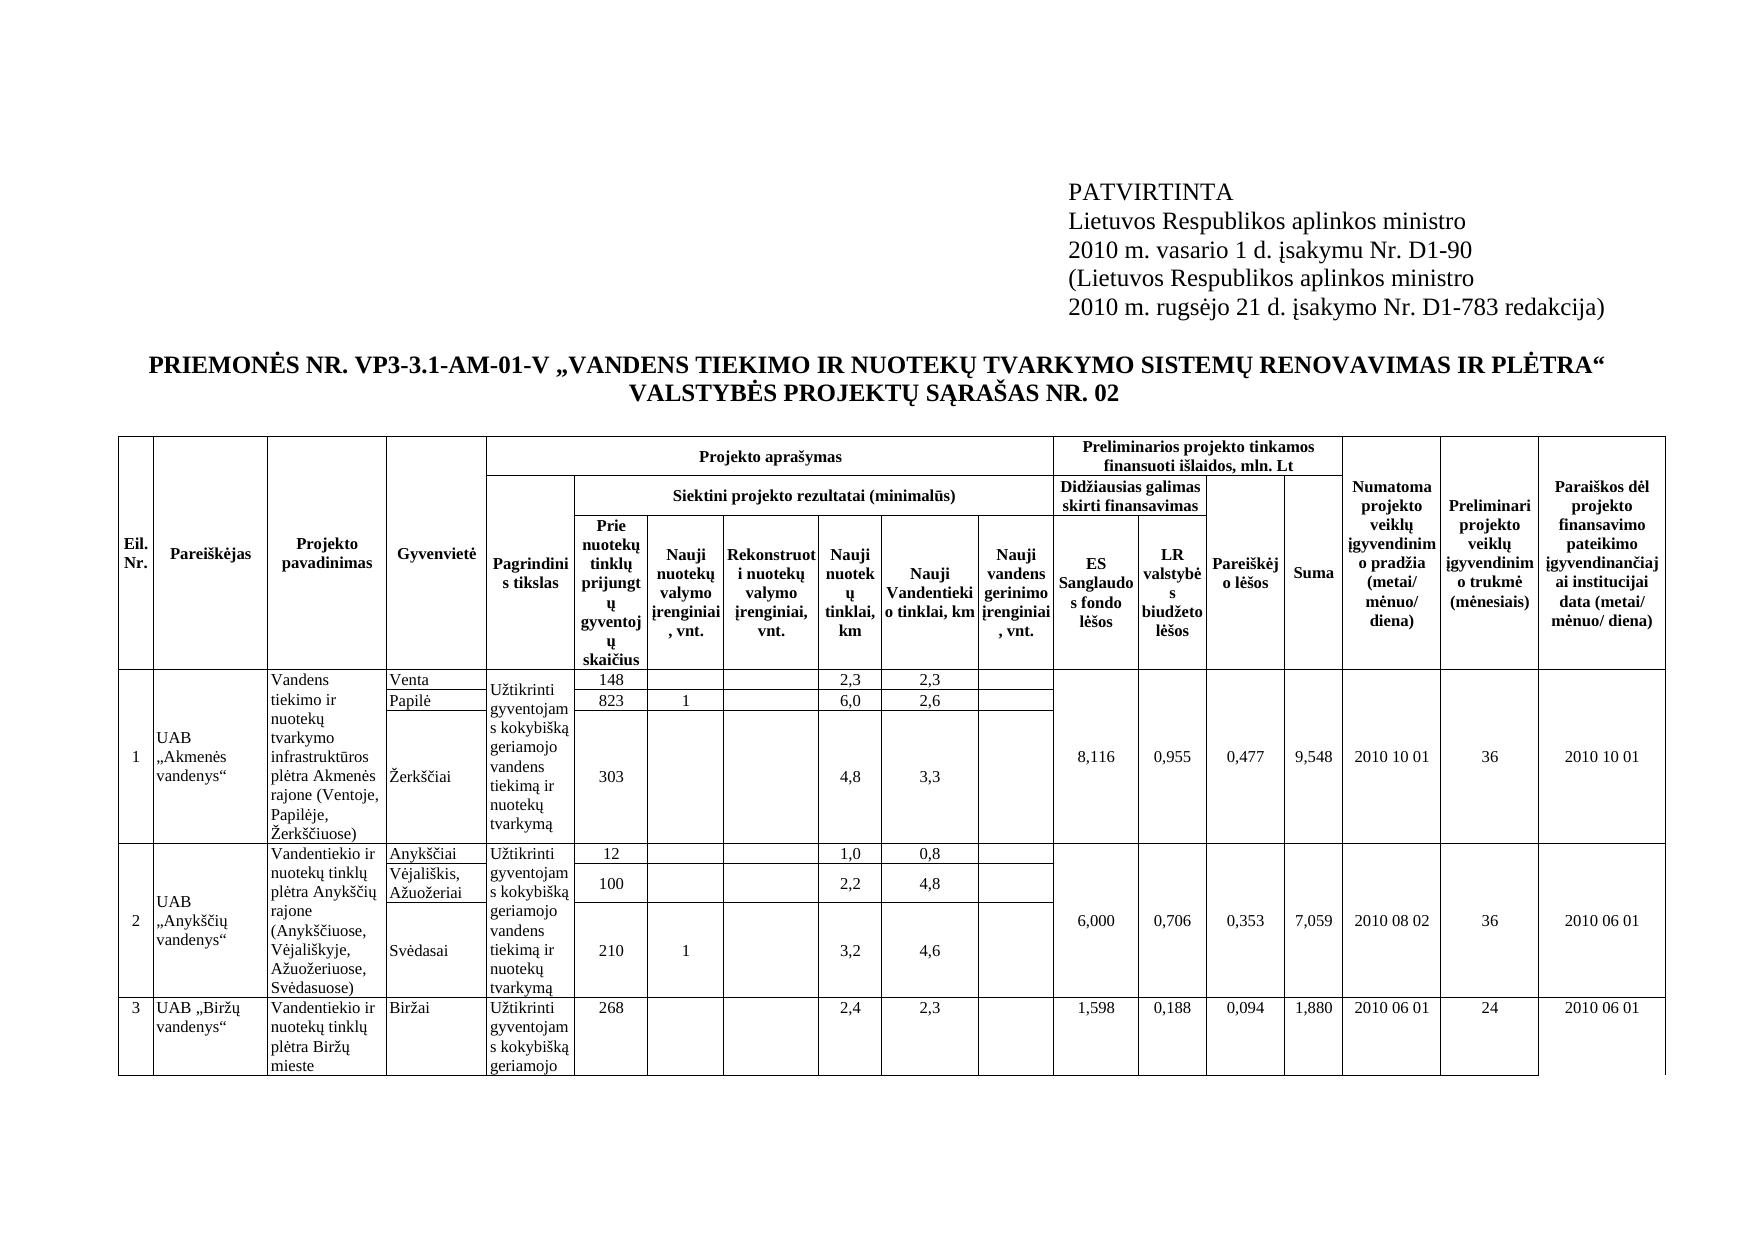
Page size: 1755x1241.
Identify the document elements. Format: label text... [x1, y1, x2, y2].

table_cell 2 [119, 844, 153, 997]
table_cell 1 [119, 670, 153, 843]
table_cell 36 [1441, 670, 1538, 843]
table_cell 100 [575, 864, 647, 902]
table_cell 0,477 [1207, 670, 1284, 843]
table_cell 3 [119, 998, 153, 1075]
table_cell 2010 08 02 [1343, 844, 1440, 997]
table_cell 2,6 [882, 690, 978, 709]
table_cell [724, 903, 818, 997]
table_cell [724, 690, 818, 709]
table_cell 2010 06 01 [1539, 998, 1665, 1075]
table_cell 303 [575, 711, 647, 843]
table_cell 7,059 [1285, 844, 1342, 997]
table_cell [648, 844, 723, 863]
table_cell Anykščiai [387, 844, 486, 863]
table_cell 8,116 [1054, 670, 1138, 843]
text PRIEMONĖS NR. VP3-3.1-AM-01-V „VANDENS TIEKIMO IR NUOTEKŲ TVARKYMO SISTEMŲ RENOVAVIMAS IR PLĖTRA“ VALSTYBĖS PROJEKTŲ SĄRAŠAS NR. 02 [118, 350, 1636, 407]
table_cell 4,8 [819, 711, 881, 843]
table_cell 2,3 [882, 670, 978, 689]
table_cell 1 [648, 690, 723, 709]
table_cell 6,0 [819, 690, 881, 709]
table_cell 0,094 [1207, 998, 1284, 1075]
table_cell Vandens tiekimo ir nuotekų tvarkymo infrastruktūros plėtra Akmenės rajone (Ventoje, Papilėje, Žerkščiuose) [268, 670, 386, 843]
table_cell Vėjališkis, Ažuožeriai [387, 864, 486, 902]
table_cell [724, 711, 818, 843]
table_cell 12 [575, 844, 647, 863]
table_cell [724, 864, 818, 902]
table_cell Prie nuotekų tinklų prijungtų gyventojų skaičius [575, 516, 647, 669]
text Lietuvos Respublikos aplinkos ministro [1068, 206, 1636, 235]
table_cell Vandentiekio ir nuotekų tinklų plėtra Anykščių rajone (Anykščiuose, Vėjališkyje, Ažuožeriuose, Svėdasuose) [268, 844, 386, 997]
table_header Projekto aprašymas [487, 437, 1053, 475]
table_header Numatoma projekto veiklų įgyvendinimo pradžia (metai/ mėnuo/ diena) [1343, 437, 1440, 669]
table_cell 2,3 [882, 998, 978, 1075]
table_cell Pareiškėjo lėšos [1207, 476, 1284, 669]
table_header Pareiškėjas [154, 437, 267, 669]
table_cell [979, 864, 1053, 902]
table_cell [724, 670, 818, 689]
table_header Paraiškos dėl projekto finansavimo pateikimo įgyvendinančiajai institucijai data (metai/ mėnuo/ diena) [1539, 437, 1665, 669]
table_cell Nauji nuotekų tinklai, km [819, 516, 881, 669]
table_cell Pagrindinis tikslas [487, 476, 574, 669]
table_cell [979, 711, 1053, 843]
table_cell Žerkščiai [387, 711, 486, 843]
table_cell Vandentiekio ir nuotekų tinklų plėtra Biržų mieste [268, 998, 386, 1075]
table_cell Rekonstruoti nuotekų valymo įrenginiai, vnt. [724, 516, 818, 669]
table_header Preliminari projekto veiklų įgyvendinimo trukmė (mėnesiais) [1441, 437, 1538, 669]
table_cell 2,4 [819, 998, 881, 1075]
table_cell 36 [1441, 844, 1538, 997]
table_cell 148 [575, 670, 647, 689]
table_cell 0,706 [1139, 844, 1206, 997]
table_cell Suma [1285, 476, 1342, 669]
table_cell UAB „Akmenės vandenys“ [154, 670, 267, 843]
table_cell [979, 844, 1053, 863]
table_cell Siektini projekto rezultatai (minimalūs) [575, 476, 1053, 515]
table_header Projekto pavadinimas [268, 437, 386, 669]
table_cell UAB „Anykščių vandenys“ [154, 844, 267, 997]
table_cell Nauji vandens gerinimo įrenginiai, vnt. [979, 516, 1053, 669]
table_cell 1 [648, 903, 723, 997]
table_cell [648, 711, 723, 843]
table_cell 210 [575, 903, 647, 997]
table_cell Biržai [387, 998, 486, 1075]
table_cell 823 [575, 690, 647, 709]
table_cell 4,6 [882, 903, 978, 997]
table_cell 1,0 [819, 844, 881, 863]
table_cell [648, 864, 723, 902]
table_cell Svėdasai [387, 903, 486, 997]
table_cell 2010 10 01 [1539, 670, 1665, 843]
table_cell ES Sanglaudos fondo lėšos [1054, 516, 1138, 669]
table_cell [724, 998, 818, 1075]
table_cell 268 [575, 998, 647, 1075]
table_cell [648, 670, 723, 689]
table_cell 2010 06 01 [1539, 844, 1665, 997]
table_cell 2010 06 01 [1343, 998, 1440, 1075]
table_header Eil. Nr. [119, 437, 153, 669]
table_cell [979, 903, 1053, 997]
table_cell 1,598 [1054, 998, 1138, 1075]
table_cell Užtikrinti gyventojams kokybišką geriamojo vandens tiekimą ir nuotekų tvarkymą [487, 844, 574, 997]
table_cell LR valstybės biudžeto lėšos [1139, 516, 1206, 669]
table_cell 0,353 [1207, 844, 1284, 997]
table_header Preliminarios projekto tinkamos finansuoti išlaidos, mln. Lt [1054, 437, 1342, 475]
table_cell [979, 690, 1053, 709]
text PATVIRTINTA [1068, 177, 1636, 206]
table_cell 9,548 [1285, 670, 1342, 843]
table_cell 0,8 [882, 844, 978, 863]
table_cell Užtikrinti gyventojams kokybišką geriamojo [487, 998, 574, 1075]
table_cell 3,2 [819, 903, 881, 997]
table_cell 2,2 [819, 864, 881, 902]
text (Lietuvos Respublikos aplinkos ministro [1068, 263, 1636, 292]
table_cell 2,3 [819, 670, 881, 689]
table_cell Venta [387, 670, 486, 689]
table_cell Didžiausias galimas skirti finansavimas [1054, 476, 1206, 515]
table_cell 1,880 [1285, 998, 1342, 1075]
table_cell 24 [1441, 998, 1538, 1075]
table_cell [979, 670, 1053, 689]
table_cell Papilė [387, 690, 486, 709]
table_cell 6,000 [1054, 844, 1138, 997]
table_cell 2010 10 01 [1343, 670, 1440, 843]
text 2010 m. vasario 1 d. įsakymu Nr. D1-90 [1068, 235, 1636, 263]
table_cell 4,8 [882, 864, 978, 902]
table_cell 3,3 [882, 711, 978, 843]
table_cell UAB „Biržų vandenys“ [154, 998, 267, 1075]
table_cell Užtikrinti gyventojams kokybišką geriamojo vandens tiekimą ir nuotekų tvarkymą [487, 670, 574, 843]
table_cell 0,188 [1139, 998, 1206, 1075]
table_cell Nauji nuotekų valymo įrenginiai, vnt. [648, 516, 723, 669]
table_cell Nauji Vandentiekio tinklai, km [882, 516, 978, 669]
table_cell [648, 998, 723, 1075]
table_cell 0,955 [1139, 670, 1206, 843]
text 2010 m. rugsėjo 21 d. įsakymo Nr. D1-783 redakcija) [1068, 292, 1636, 321]
table_cell [724, 844, 818, 863]
table_header Gyvenvietė [387, 437, 486, 669]
table_cell [979, 998, 1053, 1075]
